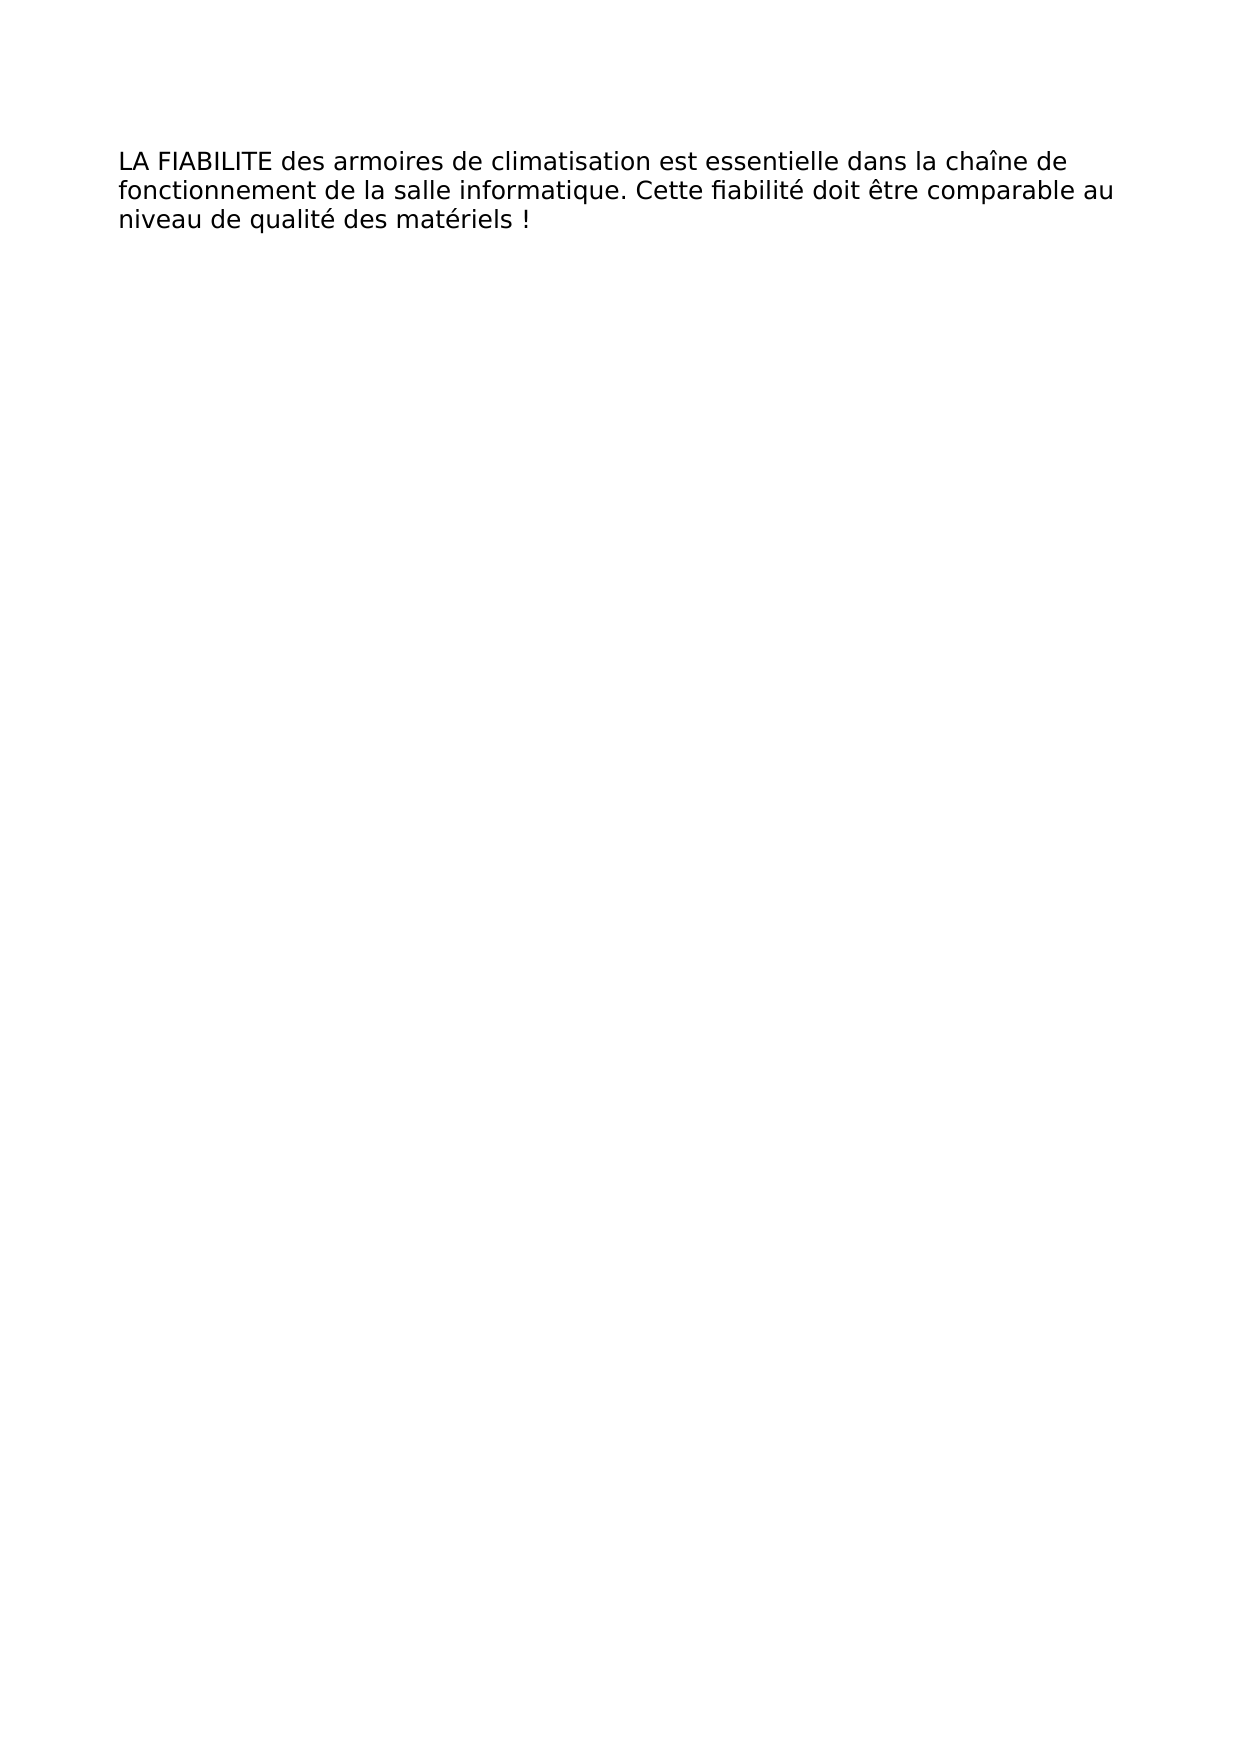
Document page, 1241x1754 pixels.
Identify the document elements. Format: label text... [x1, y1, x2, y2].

list [177, 118, 1122, 147]
text LA FIABILITE des armoires de climatisation est essentielle dans la chaîne de fonctionnement de la salle informatique. Cette fiabilité doit être comparable au niveau de qualité des matériels ! [118, 147, 1122, 235]
